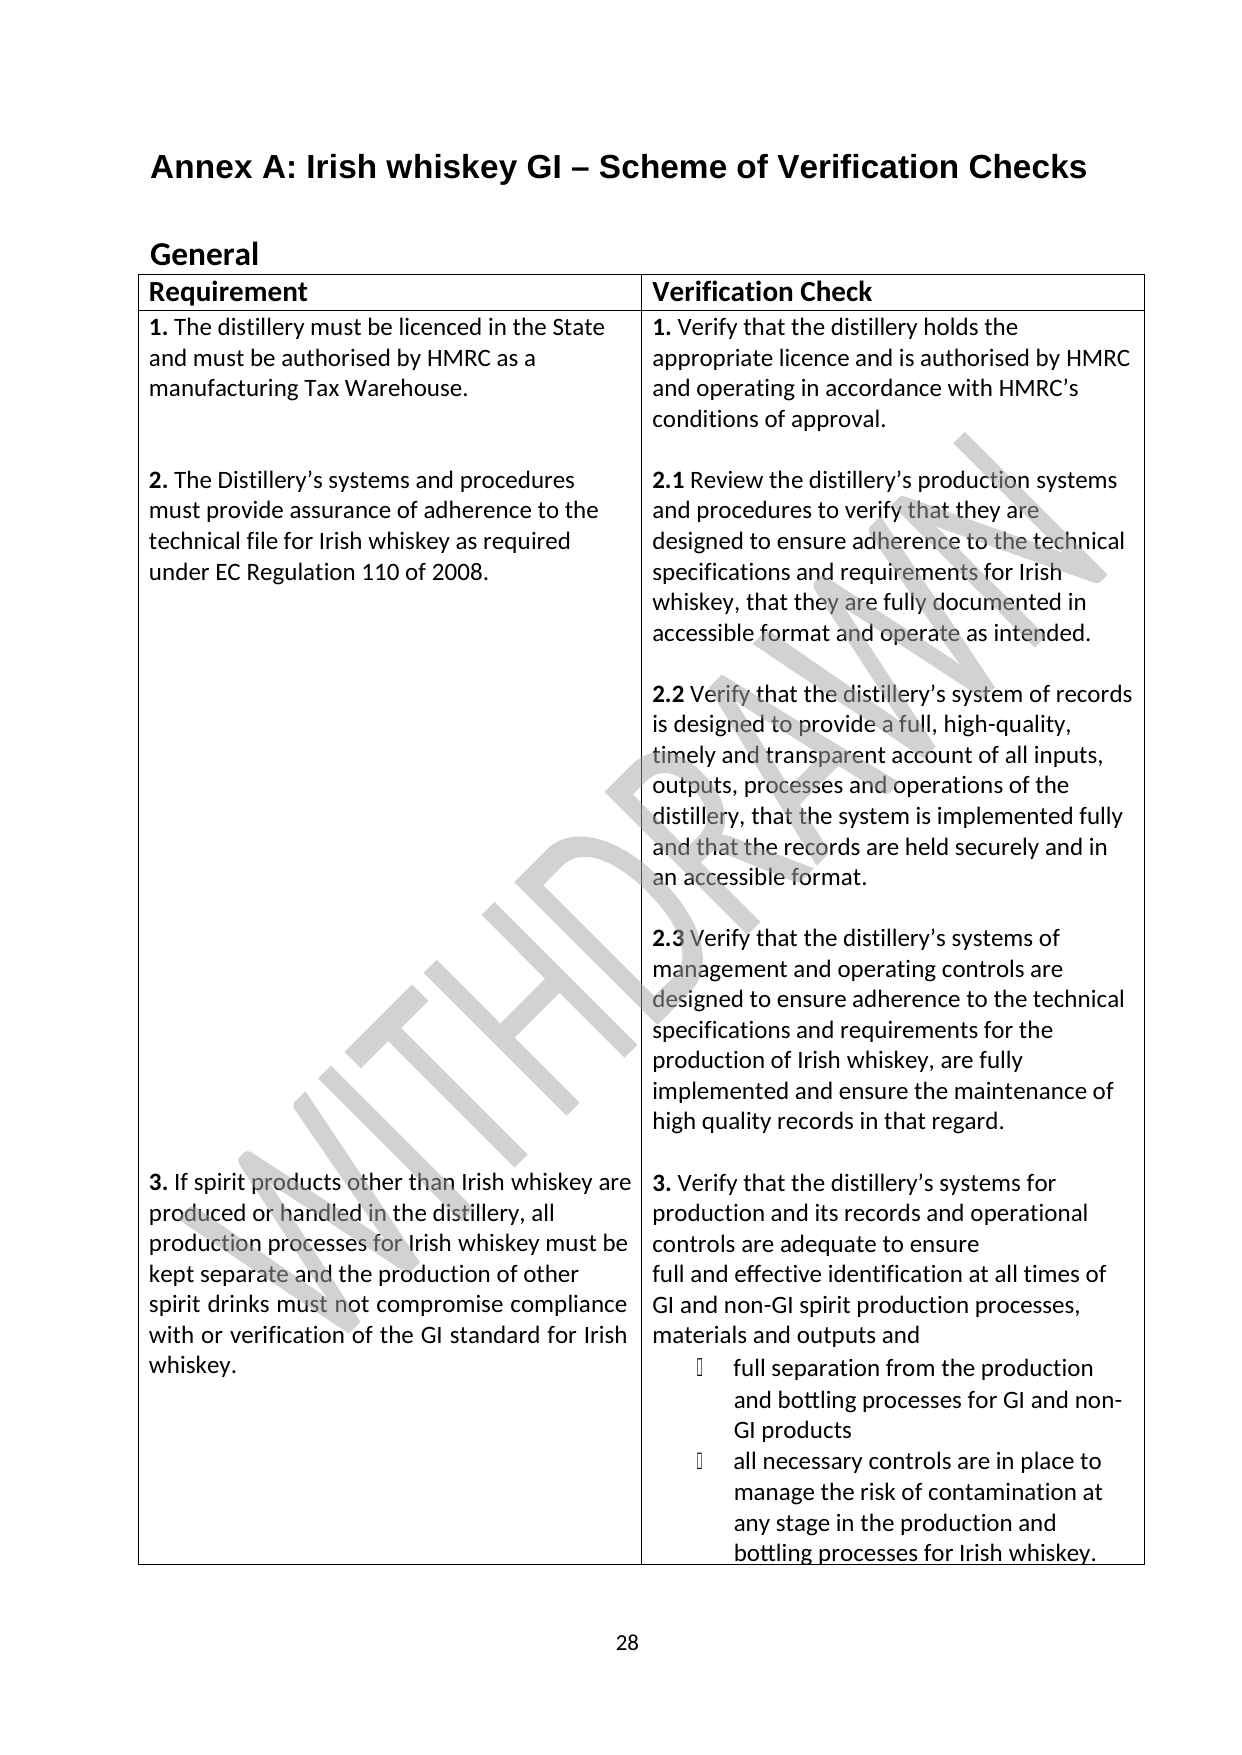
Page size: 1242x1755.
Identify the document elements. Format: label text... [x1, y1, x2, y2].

table_cell 1. The distillery must be licenced in the State and must be authorised by HMRC as a manufacturing Tax Warehouse. 2. The Distillery’s systems and procedures must provide assurance of adherence to the technical file for Irish whiskey as required under EC Regulation 110 of 2008. 3. If spirit products other than Irish whiskey are produced or handled in the distillery, all production processes for Irish whiskey must be kept separate and the production of other spirit drinks must not compromise compliance with or verification of the GI standard for Irish whiskey. [139, 311, 641, 1564]
text Annex A: Irish whiskey GI – Scheme of Verification Checks [150, 148, 1160, 186]
text General [150, 233, 1160, 274]
table_cell 1. Verify that the distillery holds the appropriate licence and is authorised by HMRC and operating in accordance with HMRC’s conditions of approval. 2.1 Review the distillery’s production systems and procedures to verify that they are designed to ensure adherence to the technical specifications and requirements for Irish whiskey, that they are fully documented in accessible format and operate as intended. 2.2 Verify that the distillery’s system of records is designed to provide a full, high-quality, timely and transparent account of all inputs, outputs, processes and operations of the distillery, that the system is implemented fully and that the records are held securely and in an accessible format. 2.3 Verify that the distillery’s systems of management and operating controls are designed to ensure adherence to the technical specifications and requirements for the production of Irish whiskey, are fully implemented and ensure the maintenance of high quality records in that regard. 3. Verify that the distillery’s systems for production and its records and operational controls are adequate to ensure full and effective identification at all times of GI and non-GI spirit production processes, materials and outputs and  full separation from the production and bottling processes for GI and non- GI products  all necessary controls are in place to manage the risk of contamination at any stage in the production and bottling processes for Irish whiskey. [642, 311, 1144, 1564]
table_header Verification Check [642, 275, 1144, 310]
table_header Requirement [139, 275, 641, 310]
